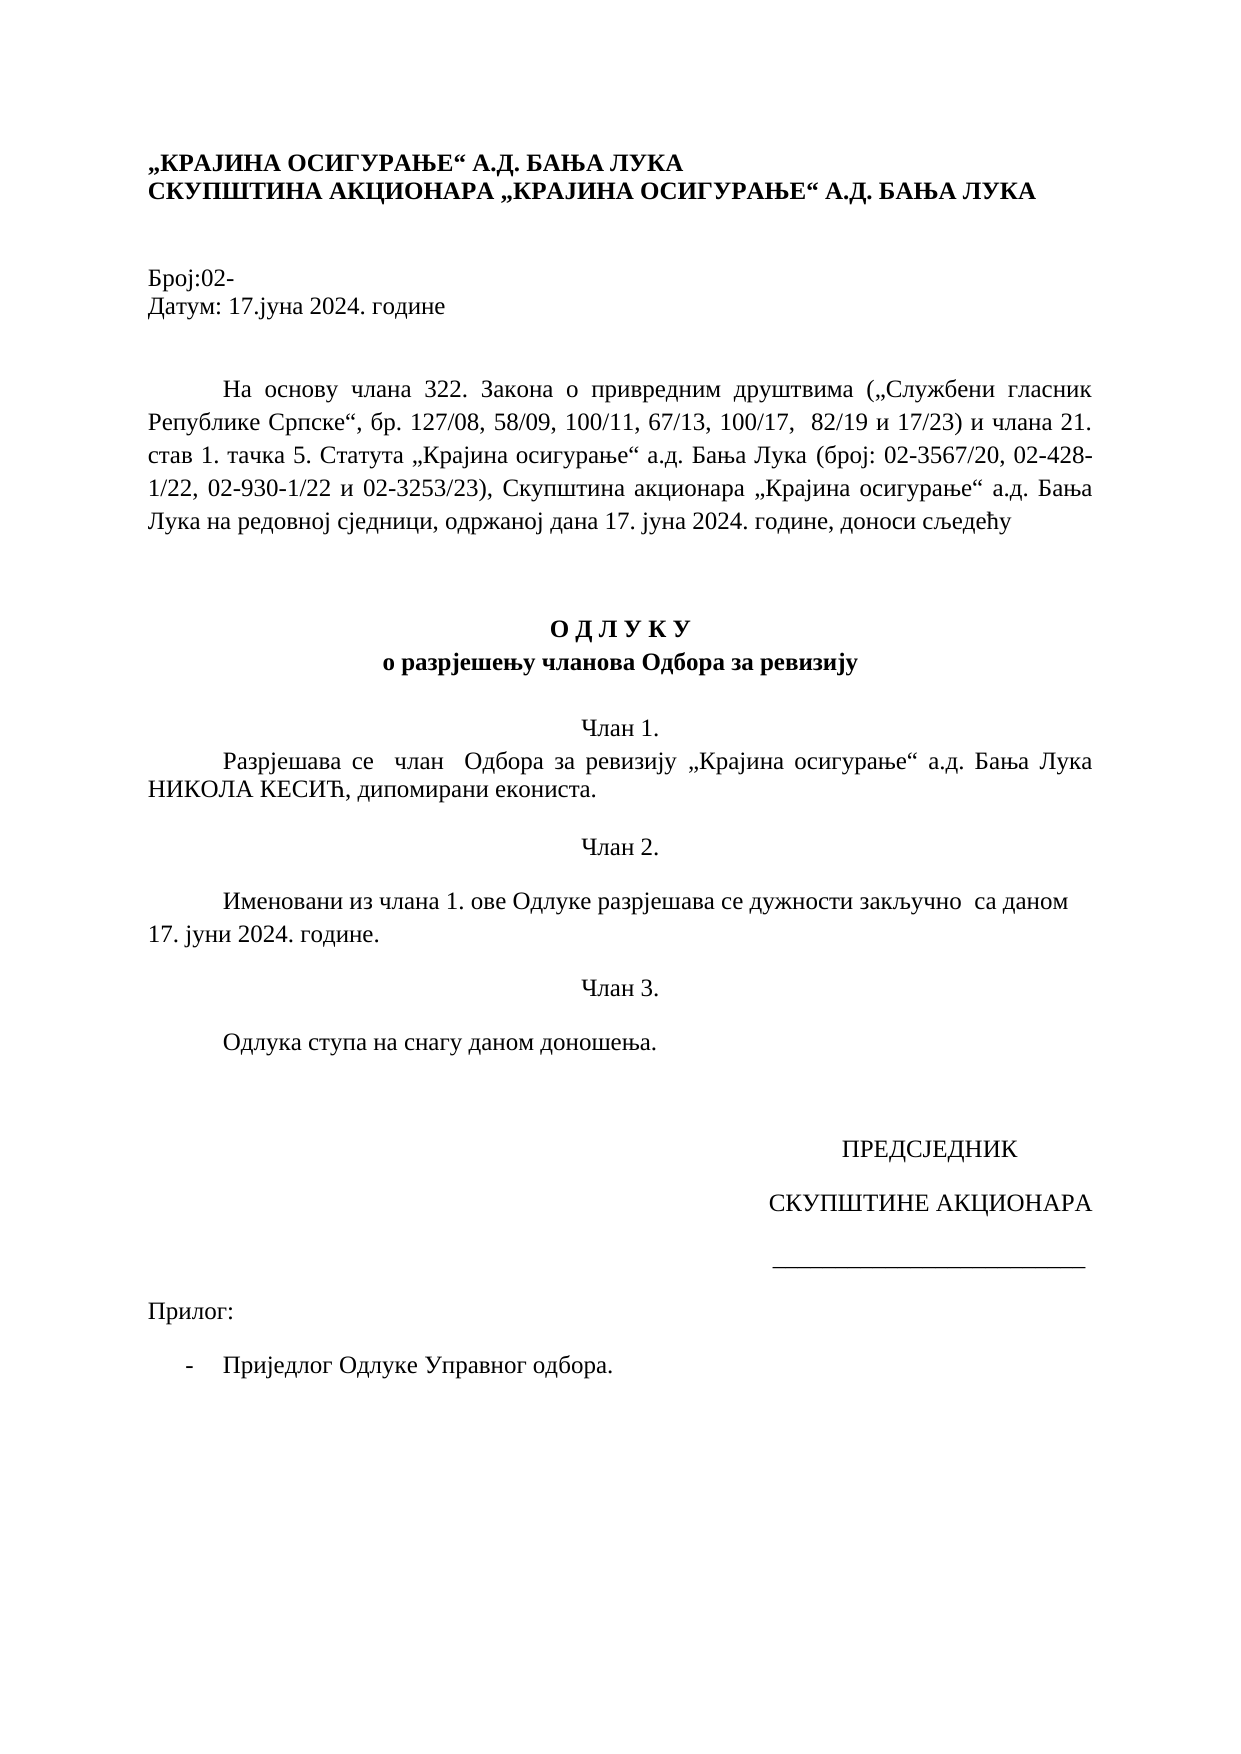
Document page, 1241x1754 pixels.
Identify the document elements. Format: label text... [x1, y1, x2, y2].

text Одлука ступа на снагу даном доношења. [148, 1027, 1093, 1055]
text О Д Л У К У [148, 614, 1093, 642]
text СКУПШТИНЕ АКЦИОНАРА [148, 1188, 1093, 1217]
text о разрјешењу чланова Одбора за ревизију [148, 647, 1093, 676]
text Разрјешава се члан Одбора за ревизију „Крајина осигурање“ а.д. Бања Лука НИКОЛА КЕСИЋ, дипомирани екониста. [148, 746, 1093, 803]
list Приједлог Одлуке Управног одбора. [185, 1350, 1093, 1378]
text СКУПШТИНА АКЦИОНАРА „КРАЈИНА ОСИГУРАЊЕ“ А.Д. БАЊА ЛУКА [148, 176, 1093, 205]
text Број:02- [148, 263, 1093, 291]
text На основу члана 322. Закона о привредним друштвима („Службени гласник Републике Српске“, бр. 127/08, 58/09, 100/11, 67/13, 100/17, 82/19 и 17/23) и члана 21. став 1. тачка 5. Статута „Крајина осигурање“ а.д. Бања Лука (број: 02-3567/20, 02-428-1/22, 02-930-1/22 и 02-3253/23), Скупштина акционара „Крајина осигурање“ а.д. Бања Лука на редовној сједници, одржаној дана 17. јуна 2024. године, доноси сљедећу [148, 374, 1093, 535]
text Члан 1. [148, 713, 1093, 742]
text Датум: 17.јуна 2024. године [148, 291, 1093, 320]
text Именовани из члана 1. ове Одлуке разрјешава се дужности закључно са даном 17. јуни 2024. године. [148, 886, 1093, 948]
text _________________________ [148, 1242, 1093, 1271]
text ПРЕДСЈЕДНИК [148, 1134, 1093, 1163]
text Члан 3. [148, 973, 1093, 1002]
text Прилог: [148, 1296, 1093, 1325]
text „КРАЈИНА ОСИГУРАЊЕ“ А.Д. БАЊА ЛУКА [148, 148, 1093, 176]
text Члан 2. [148, 832, 1093, 861]
